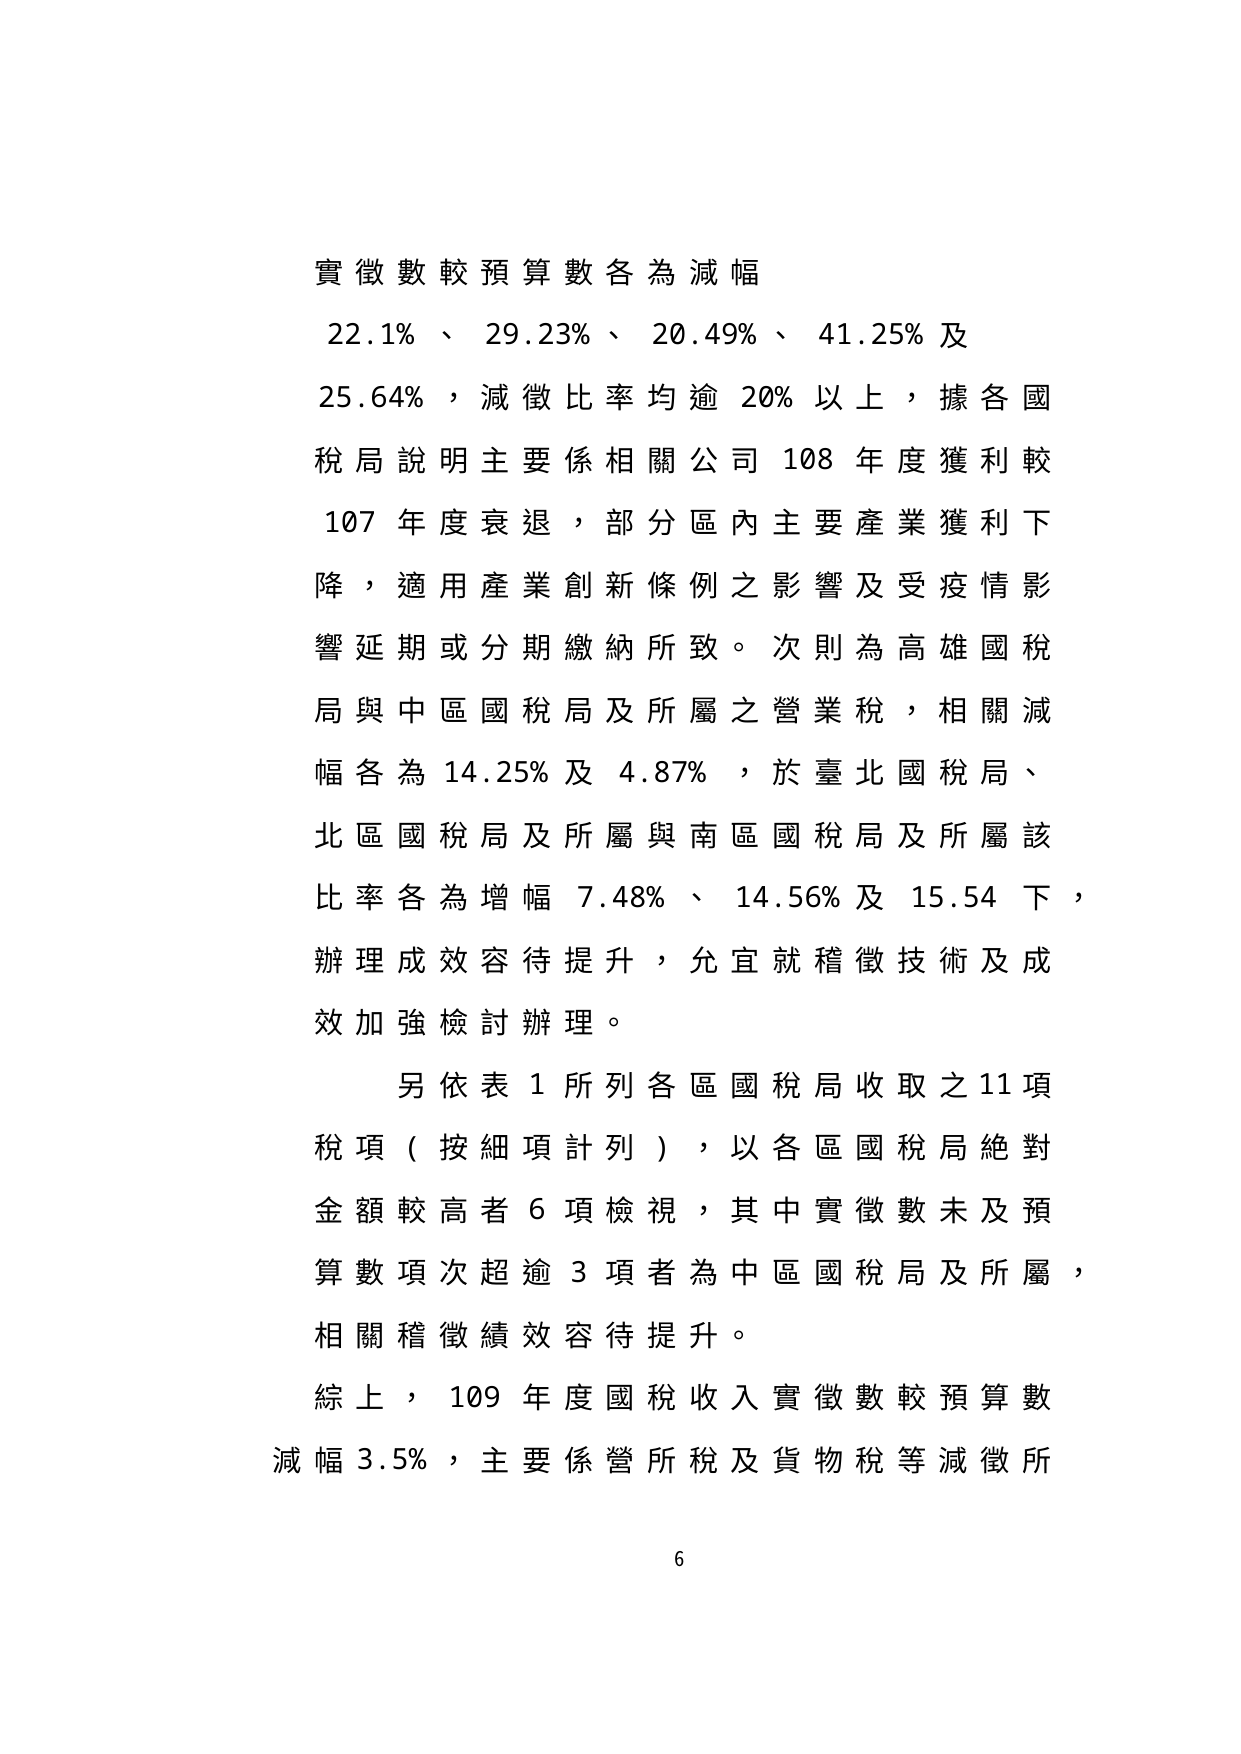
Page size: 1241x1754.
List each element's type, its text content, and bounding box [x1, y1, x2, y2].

text 綜上，109年度國稅收入實徵數較預算數減幅3.5%，主要係營所稅及貨物稅等減徵所 [242, 1354, 1058, 1479]
text 另依表1所列各區國稅局收取之11項稅項(按細項計列)，以各區國稅局絶對金額較高者6項檢視，其中實徵數未及預算數項次超逾3項者為中區國稅局及所屬，相關稽徵績效容待提升。 [242, 1042, 1058, 1354]
text 按稅項檢討，主要實徵數未達預算數者先為營所稅，前揭5區國稅局109年度實徵數較預算數各為減幅22.1%、29.23%、20.49%、41.25%及25.64%，減徵比率均逾20%以上，據各國稅局說明主要係相關公司108年度獲利較107年度衰退，部分區內主要產業獲利下降，適用產業創新條例之影響及受疫情影響延期或分期繳納所致。次則為高雄國稅局與中區國稅局及所屬之營業稅，相關減幅各為14.25%及4.87%，於臺北國稅局、北區國稅局及所屬與南區國稅局及所屬該比率各為增幅7.48%、14.56%及15.54下，辦理成效容待提升，允宜就稽徵技術及成效加強檢討辦理。 [242, 229, 1058, 1042]
